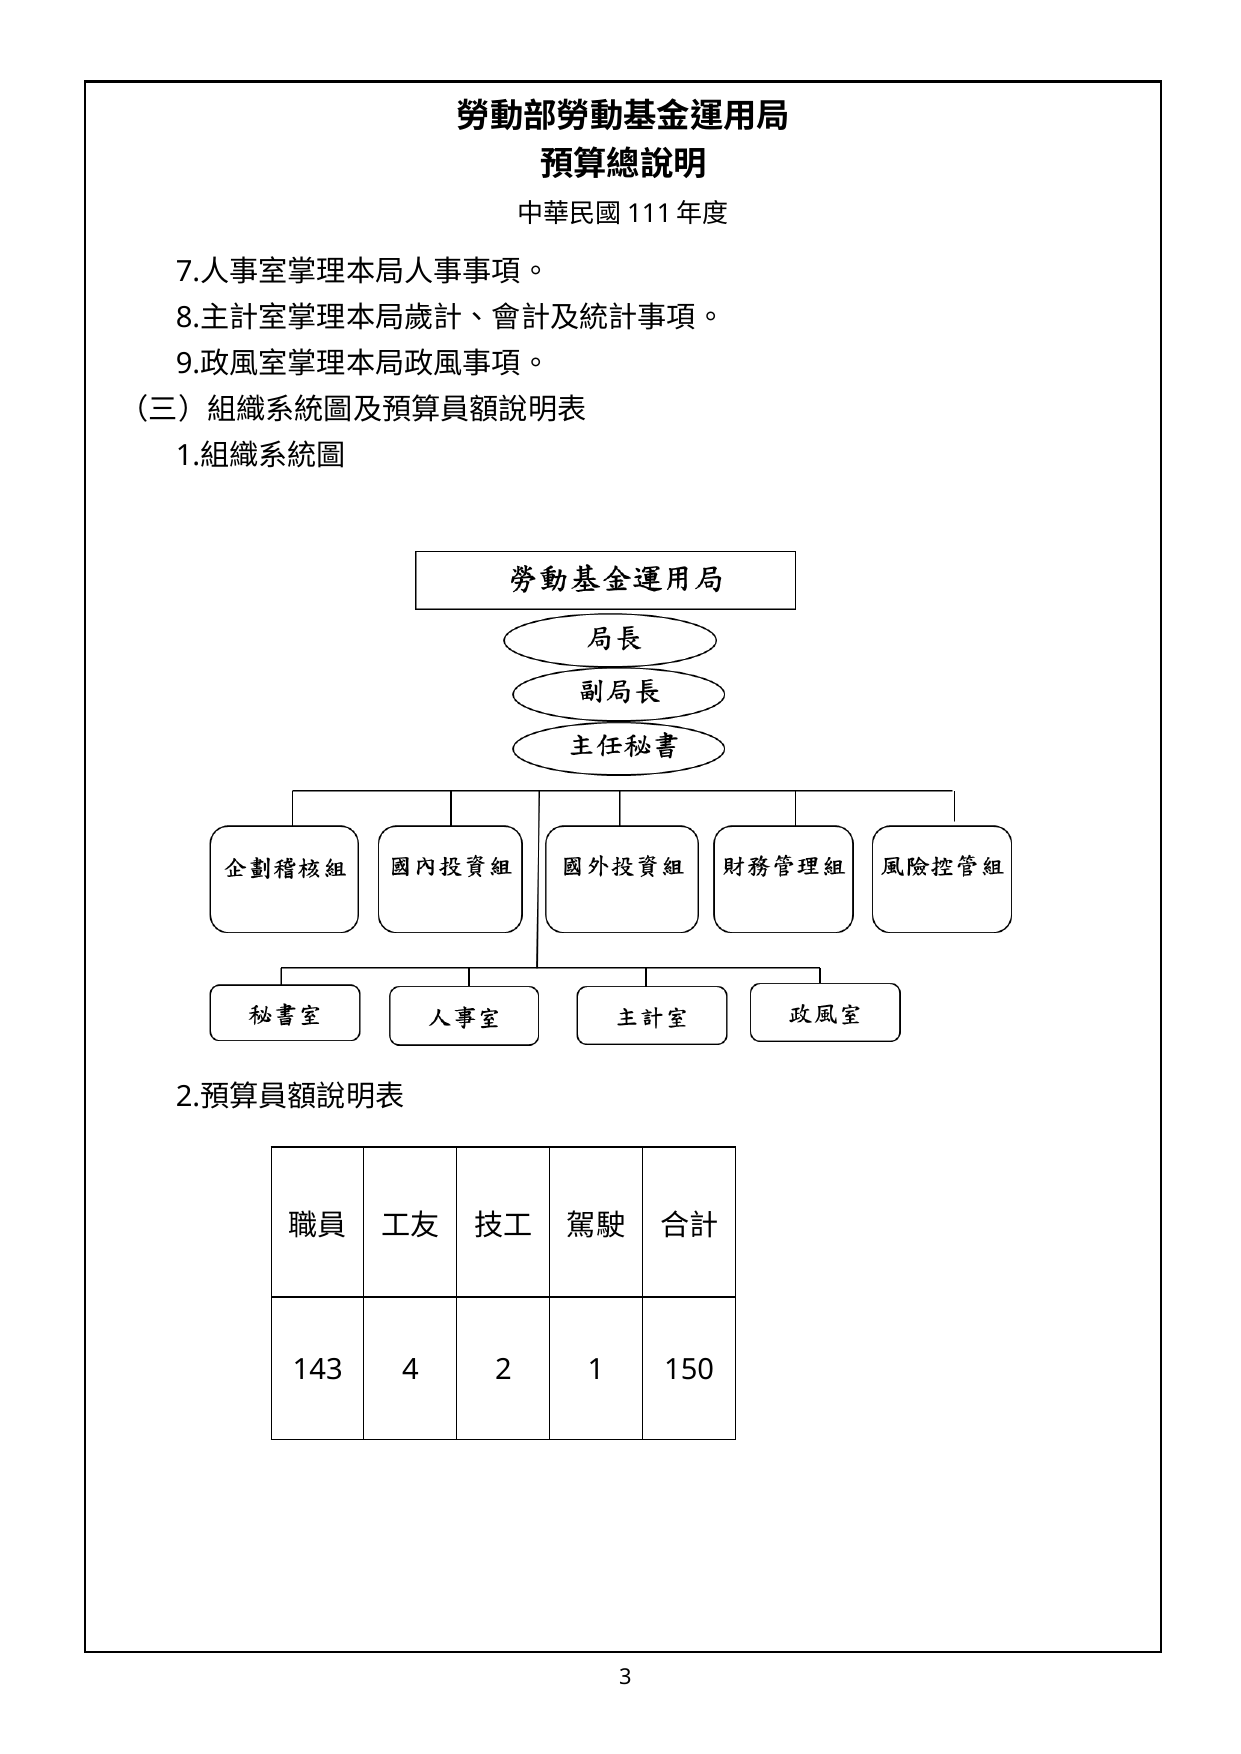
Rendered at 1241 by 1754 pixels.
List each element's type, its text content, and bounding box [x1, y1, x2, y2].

table_header 合計 [643, 1148, 735, 1296]
table_header 職員 [272, 1148, 363, 1296]
table_cell 2 [457, 1298, 549, 1439]
table_cell 1 [550, 1298, 642, 1439]
text 2.預算員額說明表 [176, 1070, 1152, 1116]
table_header 技工 [457, 1148, 549, 1296]
table_header 駕駛 [550, 1148, 642, 1296]
table_cell 143 [272, 1298, 363, 1439]
text （三）組織系統圖及預算員額說明表 [119, 382, 1152, 428]
text 9.政風室掌理本局政風事項。 [176, 337, 1152, 382]
text 8.主計室掌理本局歲計、會計及統計事項。 [176, 291, 1152, 337]
picture [207, 548, 1020, 1047]
text 7.人事室掌理本局人事事項。 [176, 245, 1152, 291]
table_cell 4 [364, 1298, 456, 1439]
table_cell 150 [643, 1298, 735, 1439]
text 1.組織系統圖 [176, 428, 1152, 474]
table_header 工友 [364, 1148, 456, 1296]
